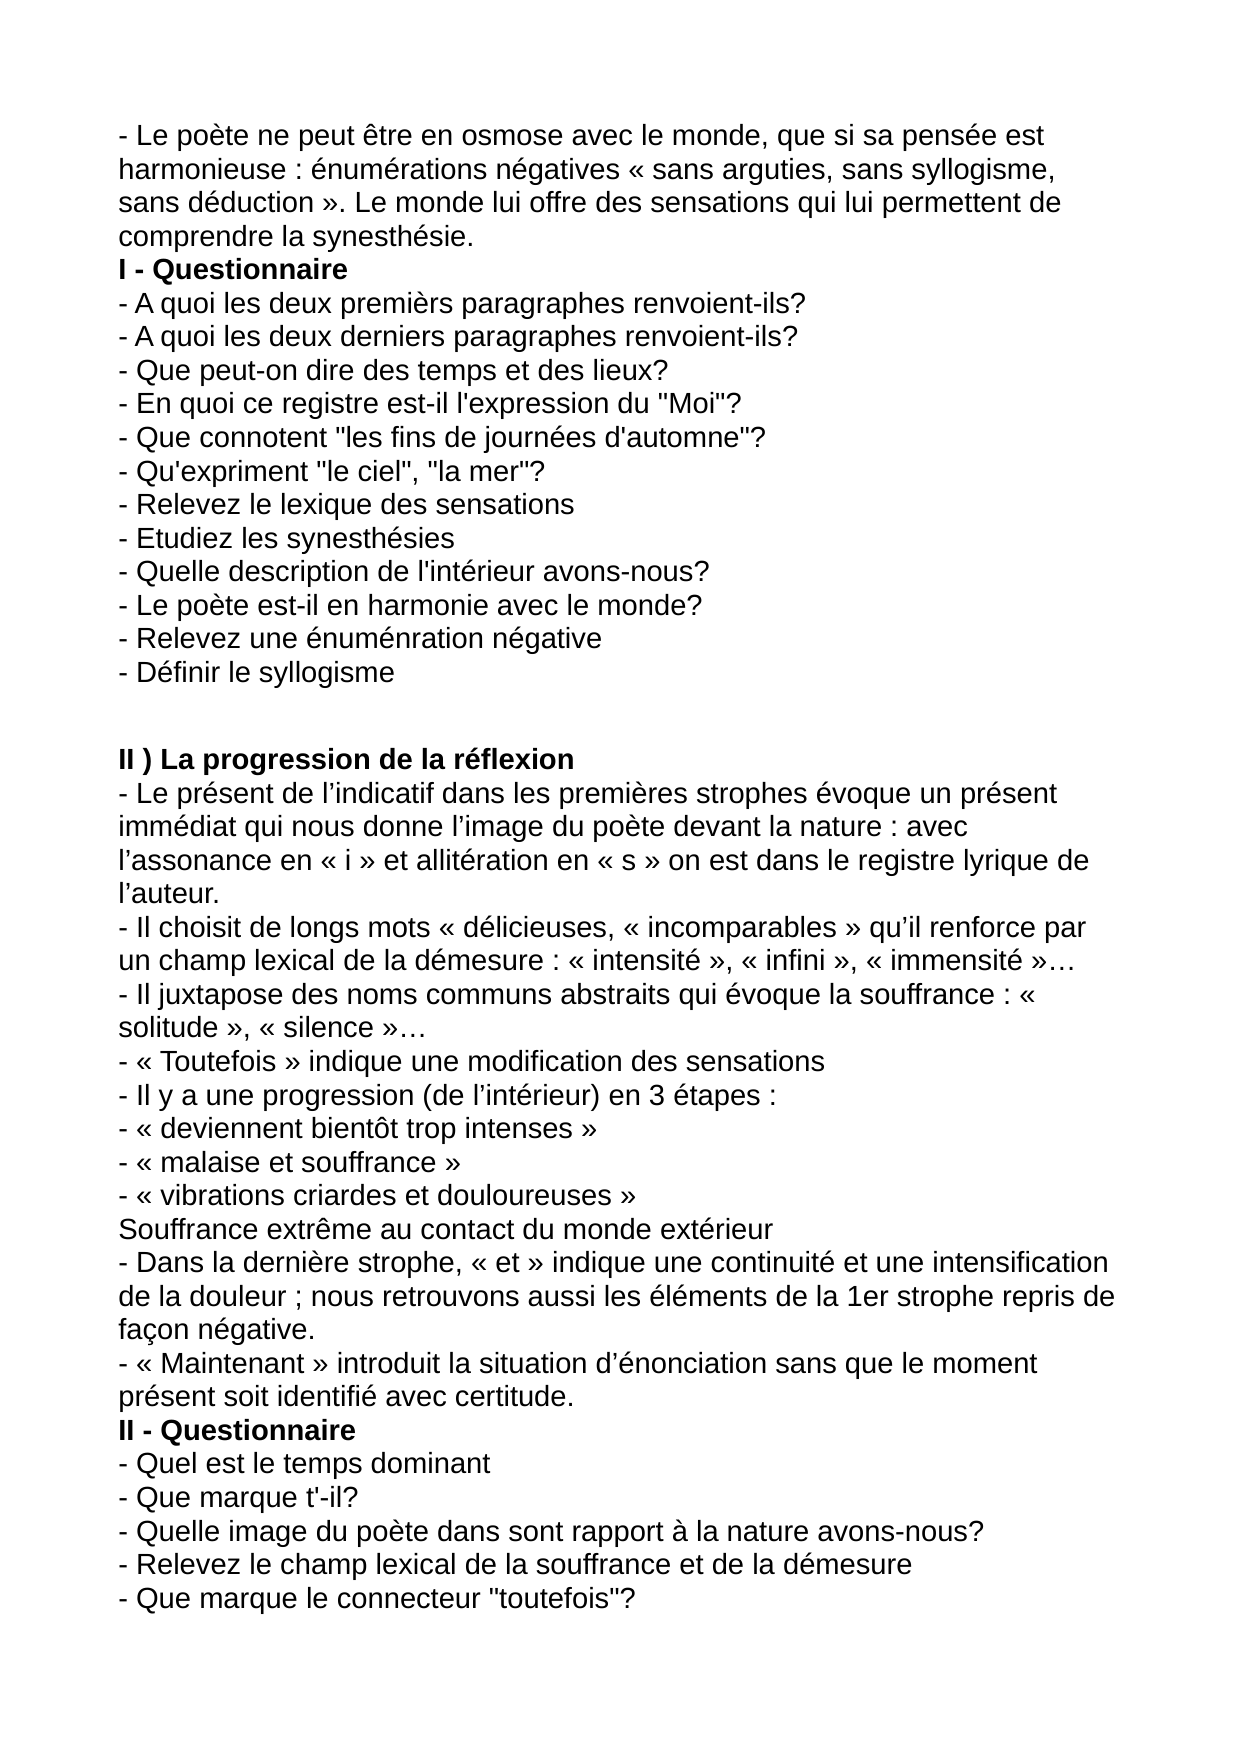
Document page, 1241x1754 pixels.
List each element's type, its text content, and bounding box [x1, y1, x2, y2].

text - Dans la dernière strophe, « et » indique une continuité et une intensification de la douleur ; nous retrouvons aussi les éléments de la 1er strophe repris de façon négative. [118, 1245, 1122, 1346]
text - Le poète ne peut être en osmose avec le monde, que si sa pensée est harmonieuse : énumérations négatives « sans arguties, sans syllogisme, sans déduction ». Le monde lui offre des sensations qui lui permettent de comprendre la synesthésie. [118, 118, 1122, 252]
text - Il choisit de longs mots « délicieuses, « incomparables » qu’il renforce par un champ lexical de la démesure : « intensité », « infini », « immensité »… [118, 910, 1122, 977]
text - Le présent de l’indicatif dans les premières strophes évoque un présent immédiat qui nous donne l’image du poète devant la nature : avec l’assonance en « i » et allitération en « s » on est dans le registre lyrique de l’auteur. [118, 776, 1122, 910]
text Souffrance extrême au contact du monde extérieur [118, 1212, 1122, 1245]
text - Il y a une progression (de l’intérieur) en 3 étapes : [118, 1077, 1122, 1111]
text - « malaise et souffrance » [118, 1144, 1122, 1178]
text - Il juxtapose des noms communs abstraits qui évoque la souffrance : « solitude », « silence »… [118, 977, 1122, 1044]
text - « Toutefois » indique une modification des sensations [118, 1044, 1122, 1077]
text II - Questionnaire - Quel est le temps dominant - Que marque t'-il? - Quelle image du poète dans sont rapport à la nature avons-nous? - Relevez le champ lexical de la souffrance et de la démesure - Que marque le connecteur "toutefois"? [118, 1413, 1122, 1614]
text I - Questionnaire - A quoi les deux premièrs paragraphes renvoient-ils? - A quoi les deux derniers paragraphes renvoient-ils? - Que peut-on dire des temps et des lieux? - En quoi ce registre est-il l'expression du "Moi"? - Que connotent "les fins de journées d'automne"? - Qu'expriment "le ciel", "la mer"? - Relevez le lexique des sensations - Etudiez les synesthésies - Quelle description de l'intérieur avons-nous? - Le poète est-il en harmonie avec le monde? - Relevez une énuménration négative - Définir le syllogisme [118, 252, 1122, 688]
text - « vibrations criardes et douloureuses » [118, 1178, 1122, 1212]
text II ) La progression de la réflexion [118, 742, 1122, 776]
text - « Maintenant » introduit la situation d’énonciation sans que le moment présent soit identifié avec certitude. [118, 1346, 1122, 1413]
text - « deviennent bientôt trop intenses » [118, 1111, 1122, 1144]
